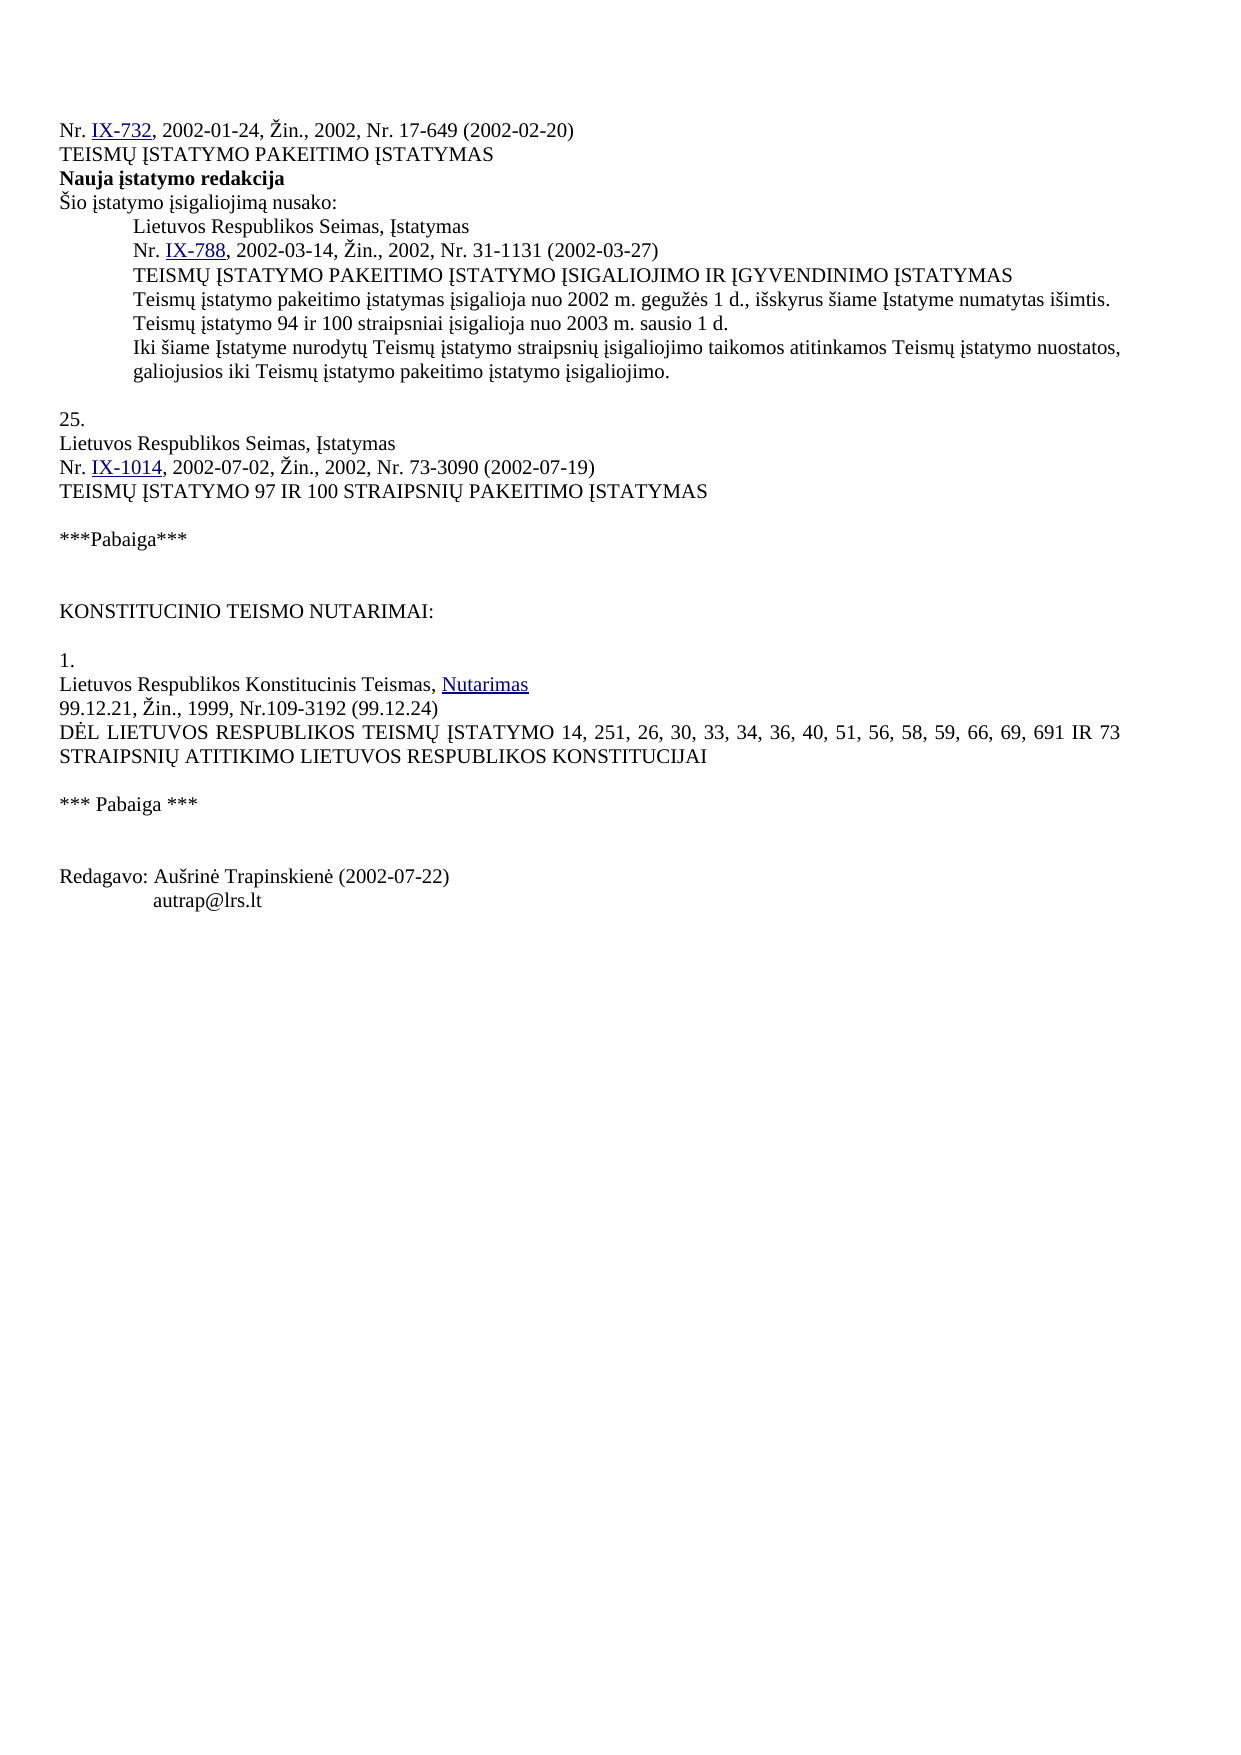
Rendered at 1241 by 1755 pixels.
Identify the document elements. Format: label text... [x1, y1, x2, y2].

text TEISMŲ ĮSTATYMO PAKEITIMO ĮSTATYMAS [59, 142, 1122, 166]
text Nr. IX-732, 2002-01-24, Žin., 2002, Nr. 17-649 (2002-02-20) [59, 118, 1122, 142]
text autrap@lrs.lt [59, 888, 1122, 912]
text Teismų įstatymo pakeitimo įstatymas įsigalioja nuo 2002 m. gegužės 1 d., išskyrus šiame Įstatyme numatytas išimtis. [133, 287, 1122, 311]
text 25. [59, 407, 1122, 431]
text Lietuvos Respublikos Seimas, Įstatymas [59, 214, 1122, 238]
text ***Pabaiga*** [59, 527, 1122, 551]
text Iki šiame Įstatyme nurodytų Teismų įstatymo straipsnių įsigaliojimo taikomos atitinkamos Teismų įstatymo nuostatos, galiojusios iki Teismų įstatymo pakeitimo įstatymo įsigaliojimo. [133, 335, 1122, 383]
text 99.12.21, Žin., 1999, Nr.109-3192 (99.12.24) [59, 696, 1122, 720]
text *** Pabaiga *** [59, 792, 1122, 816]
subtitle Nauja įstatymo redakcija [59, 166, 1122, 190]
text Lietuvos Respublikos Konstitucinis Teismas, Nutarimas [59, 672, 1122, 696]
text Teismų įstatymo 94 ir 100 straipsniai įsigalioja nuo 2003 m. sausio 1 d. [59, 311, 1122, 335]
text TEISMŲ ĮSTATYMO PAKEITIMO ĮSTATYMO ĮSIGALIOJIMO IR ĮGYVENDINIMO ĮSTATYMAS [133, 262, 1122, 287]
text Nr. IX-1014, 2002-07-02, Žin., 2002, Nr. 73-3090 (2002-07-19) [59, 455, 1122, 479]
text Redagavo: Aušrinė Trapinskienė (2002-07-22) [59, 864, 1122, 888]
text DĖL LIETUVOS RESPUBLIKOS TEISMŲ ĮSTATYMO 14, 251, 26, 30, 33, 34, 36, 40, 51, 56, 58, 59, 66, 69, 691 IR 73 STRAIPSNIŲ ATITIKIMO LIETUVOS RESPUBLIKOS KONSTITUCIJAI [59, 720, 1122, 768]
text 1. [59, 647, 1122, 672]
text TEISMŲ ĮSTATYMO 97 IR 100 STRAIPSNIŲ PAKEITIMO ĮSTATYMAS [59, 479, 1122, 503]
text Šio įstatymo įsigaliojimą nusako: [59, 190, 1122, 214]
text Nr. IX-788, 2002-03-14, Žin., 2002, Nr. 31-1131 (2002-03-27) [59, 238, 1122, 262]
text KONSTITUCINIO TEISMO NUTARIMAI: [59, 599, 1122, 623]
text Lietuvos Respublikos Seimas, Įstatymas [59, 431, 1122, 455]
